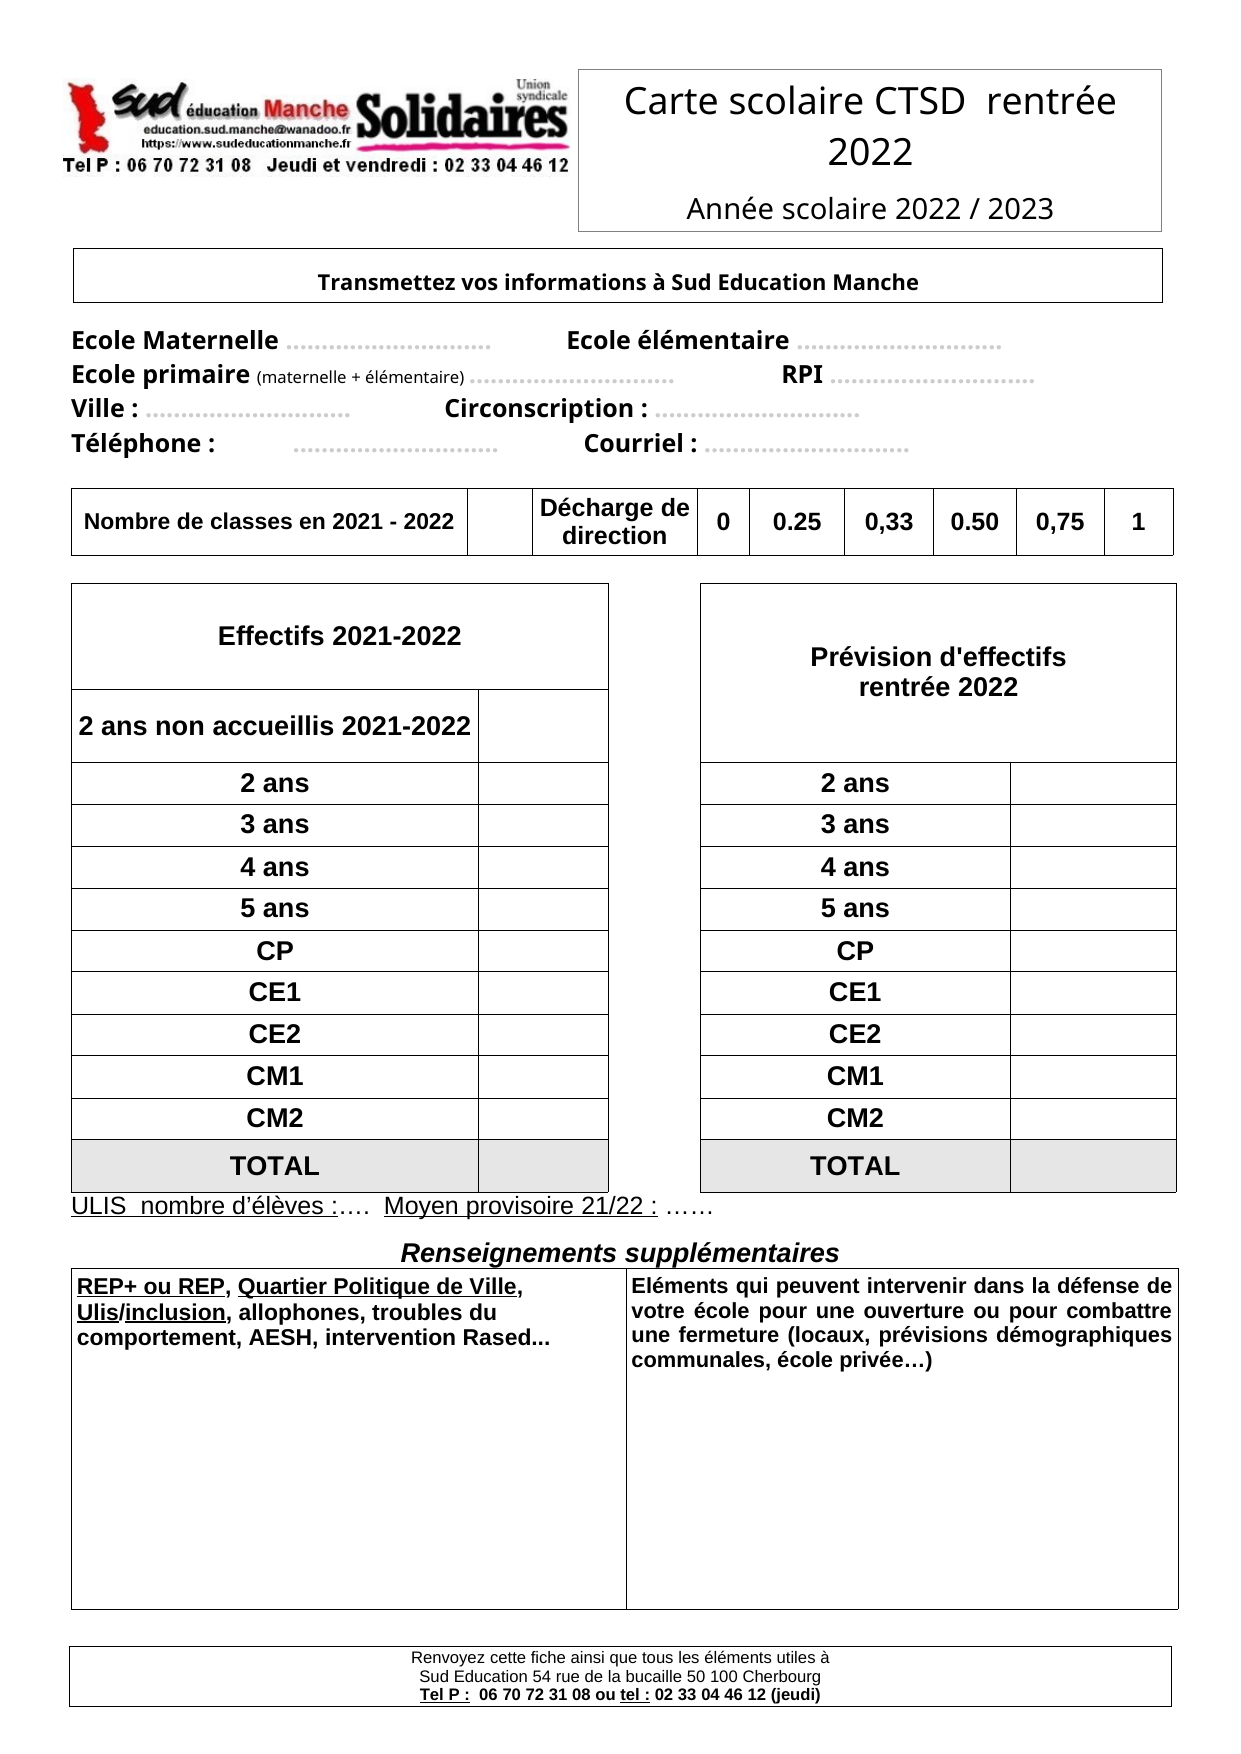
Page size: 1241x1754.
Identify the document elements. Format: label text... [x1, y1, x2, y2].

table_cell [479, 931, 608, 971]
text ULIS nombre d’élèves :…. Moyen provisoire 21/22 : …… [71, 1192, 1169, 1220]
table_header 0.50 [934, 489, 1016, 555]
table_header Décharge de direction [533, 489, 697, 555]
table_cell [1011, 889, 1176, 929]
table_cell 5 ans [72, 889, 478, 929]
table_cell [1011, 805, 1176, 846]
table_cell [479, 1056, 608, 1097]
table_cell [1011, 1140, 1176, 1192]
table_header Effectifs 2021-2022 [72, 584, 608, 689]
text Ecole Maternelle ............................. Ecole élémentaire ............................. [71, 289, 1169, 357]
table_cell 4 ans [701, 847, 1010, 887]
table_cell [1011, 1099, 1176, 1139]
picture [62, 78, 571, 177]
table_cell [609, 930, 700, 971]
text Année scolaire 2022 / 2023 [583, 189, 1158, 227]
table_cell [609, 1014, 700, 1055]
table_header REP+ ou REP, Quartier Politique de Ville, Ulis/inclusion, allophones, troubles du comportement, AESH, intervention Rased... [72, 1269, 626, 1609]
table_cell [609, 888, 700, 929]
table_cell CM1 [701, 1056, 1010, 1097]
text Renseignements supplémentaires [71, 1238, 1169, 1268]
table_cell [479, 889, 608, 929]
table_cell [1011, 972, 1176, 1013]
table_cell TOTAL [72, 1140, 478, 1192]
table_cell [479, 1015, 608, 1055]
table_cell [609, 1055, 700, 1097]
table_cell CM2 [701, 1099, 1010, 1139]
table_header 0 [698, 489, 749, 555]
table_header 1 [1105, 489, 1173, 555]
text Carte scolaire CTSD rentrée 2022 [583, 74, 1158, 176]
table_cell [479, 763, 608, 803]
table_cell CE1 [701, 972, 1010, 1013]
table_cell CM1 [72, 1056, 478, 1097]
text Ecole primaire (maternelle + élémentaire) ............................. RPI ............................. [71, 357, 1169, 391]
table_cell [479, 690, 608, 762]
text Sud Education 54 rue de la bucaille 50 100 Cherbourg [71, 1667, 1169, 1683]
table_cell [479, 1140, 608, 1192]
table_cell 4 ans [72, 847, 478, 887]
table_cell [479, 1099, 608, 1139]
table_cell [609, 971, 700, 1013]
table_cell TOTAL [701, 1140, 1010, 1192]
table_cell 2 ans [701, 763, 1010, 803]
table_cell [1011, 1015, 1176, 1055]
table_cell CP [701, 931, 1010, 971]
table_header 0,75 [1017, 489, 1104, 555]
table_cell 3 ans [701, 805, 1010, 846]
table_cell [609, 846, 700, 887]
text Tel P : 06 70 72 31 08 ou tel : 02 33 04 46 12 (jeudi) [70, 1683, 1171, 1706]
table_cell [479, 805, 608, 846]
table_cell CP [72, 931, 478, 971]
table_header [609, 583, 700, 689]
table_cell [609, 689, 700, 762]
table_cell [1011, 1056, 1176, 1097]
table_header 0.25 [750, 489, 844, 555]
table_cell 2 ans non accueillis 2021-2022 [72, 690, 478, 762]
table_cell CM2 [72, 1099, 478, 1139]
table_cell [609, 1098, 700, 1139]
table_cell [479, 847, 608, 887]
table_header 0,33 [845, 489, 933, 555]
text Téléphone : ............................. Courriel : ............................. [71, 425, 1169, 459]
table_cell 5 ans [701, 889, 1010, 929]
table_cell CE2 [701, 1015, 1010, 1055]
table_cell [1011, 931, 1176, 971]
table_cell [1011, 763, 1176, 803]
table_header Prévision d'effectifs rentrée 2022 [701, 584, 1176, 762]
table_header Eléments qui peuvent intervenir dans la défense de votre école pour une ouverture ou pour combattre une fermeture (locaux, prévisions démographiques communales, école privée…) [627, 1269, 1178, 1609]
table_cell CE2 [72, 1015, 478, 1055]
table_cell [479, 972, 608, 1013]
text Renvoyez cette fiche ainsi que tous les éléments utiles à [70, 1647, 1171, 1667]
table_cell 2 ans [72, 763, 478, 803]
table_cell 3 ans [72, 805, 478, 846]
table_header [468, 489, 532, 555]
table_cell [609, 804, 700, 846]
table_cell [609, 1139, 700, 1192]
table_cell CE1 [72, 972, 478, 1013]
table_header Nombre de classes en 2021 - 2022 [72, 489, 467, 555]
text Transmettez vos informations à Sud Education Manche [80, 266, 1156, 296]
table_cell [1011, 847, 1176, 887]
text Ville : ............................. Circonscription : ............................. [71, 391, 1169, 425]
table_cell [609, 762, 700, 803]
